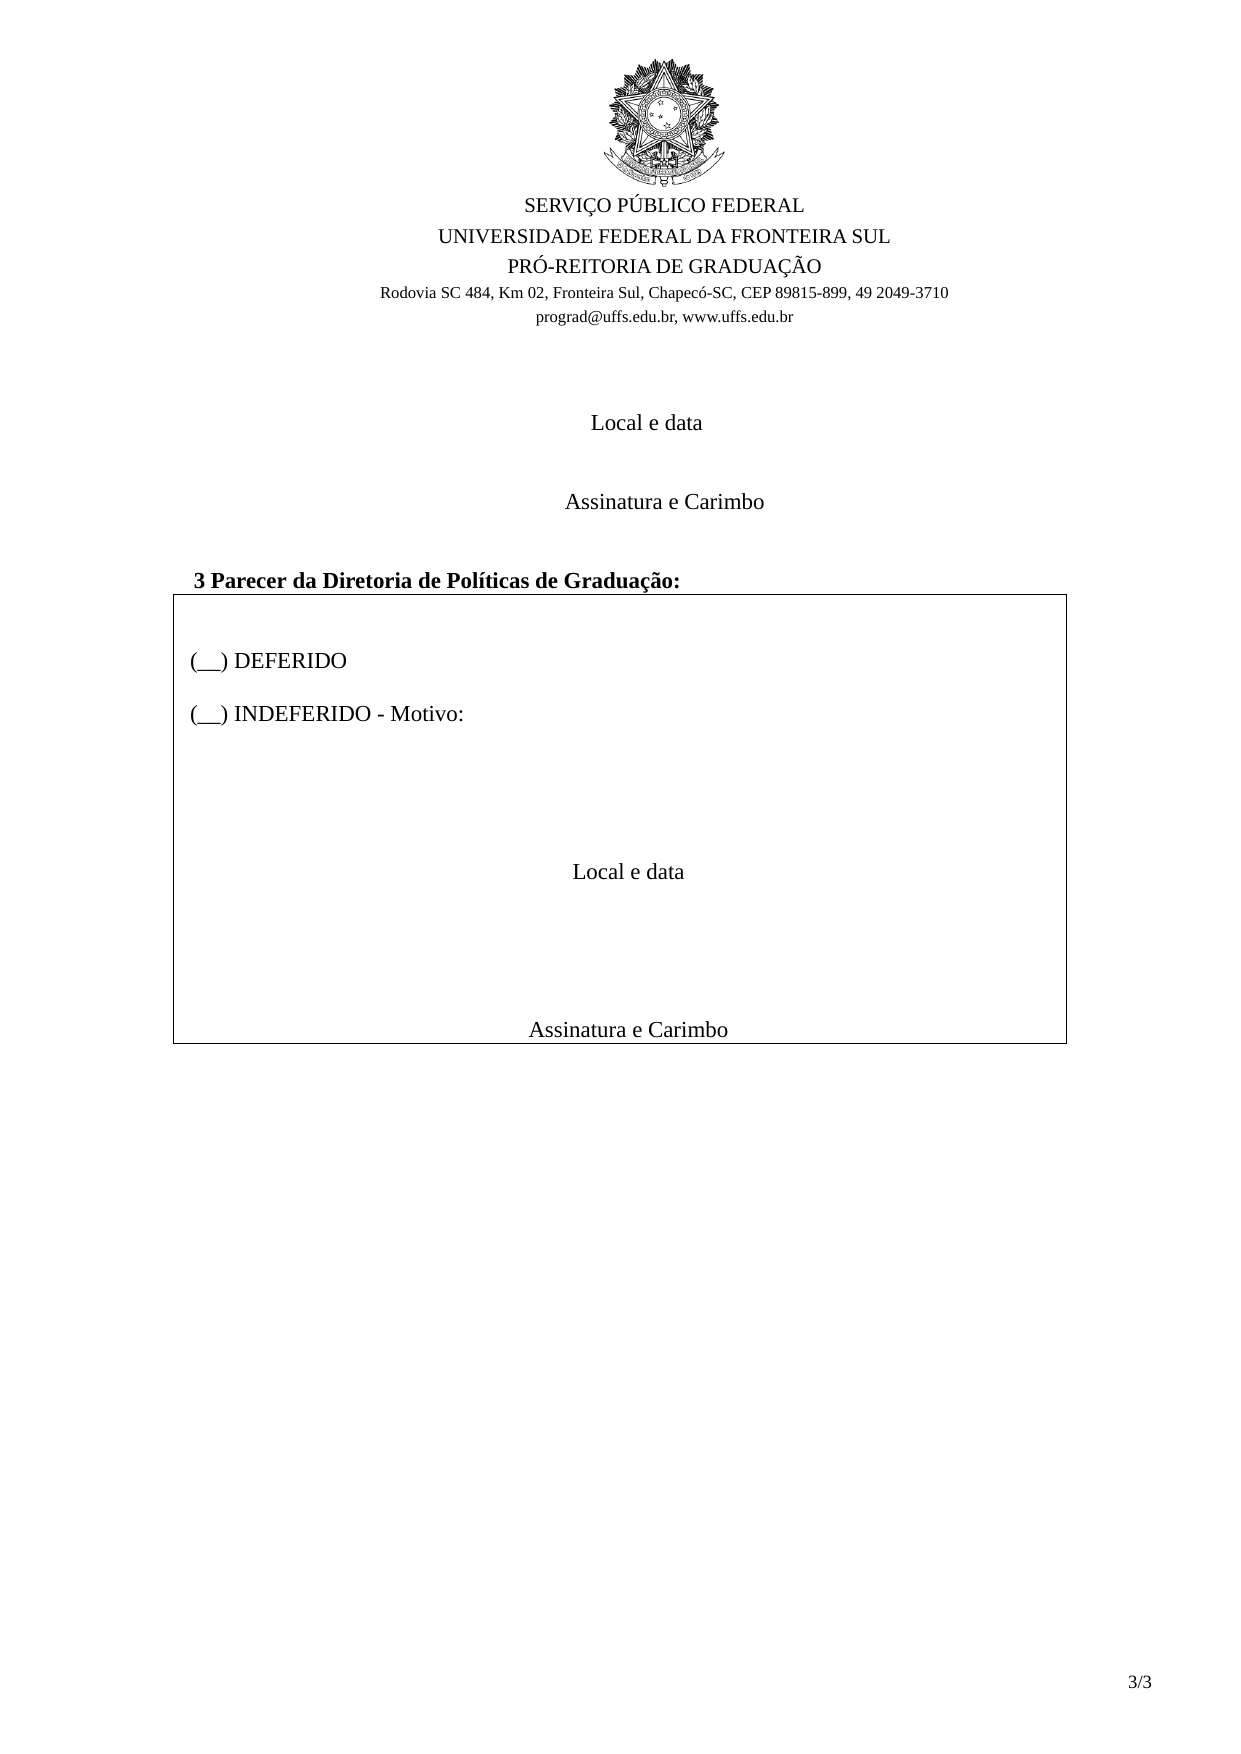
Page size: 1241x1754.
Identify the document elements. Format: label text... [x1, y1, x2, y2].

text 3 Parecer da Diretoria de Políticas de Graduação: [193, 567, 1152, 594]
text Local e data [177, 409, 1152, 436]
text Assinatura e Carimbo [177, 488, 1152, 515]
table_header (__) DEFERIDO (__) INDEFERIDO - Motivo: Local e data Assinatura e Carimbo [174, 595, 1066, 1043]
